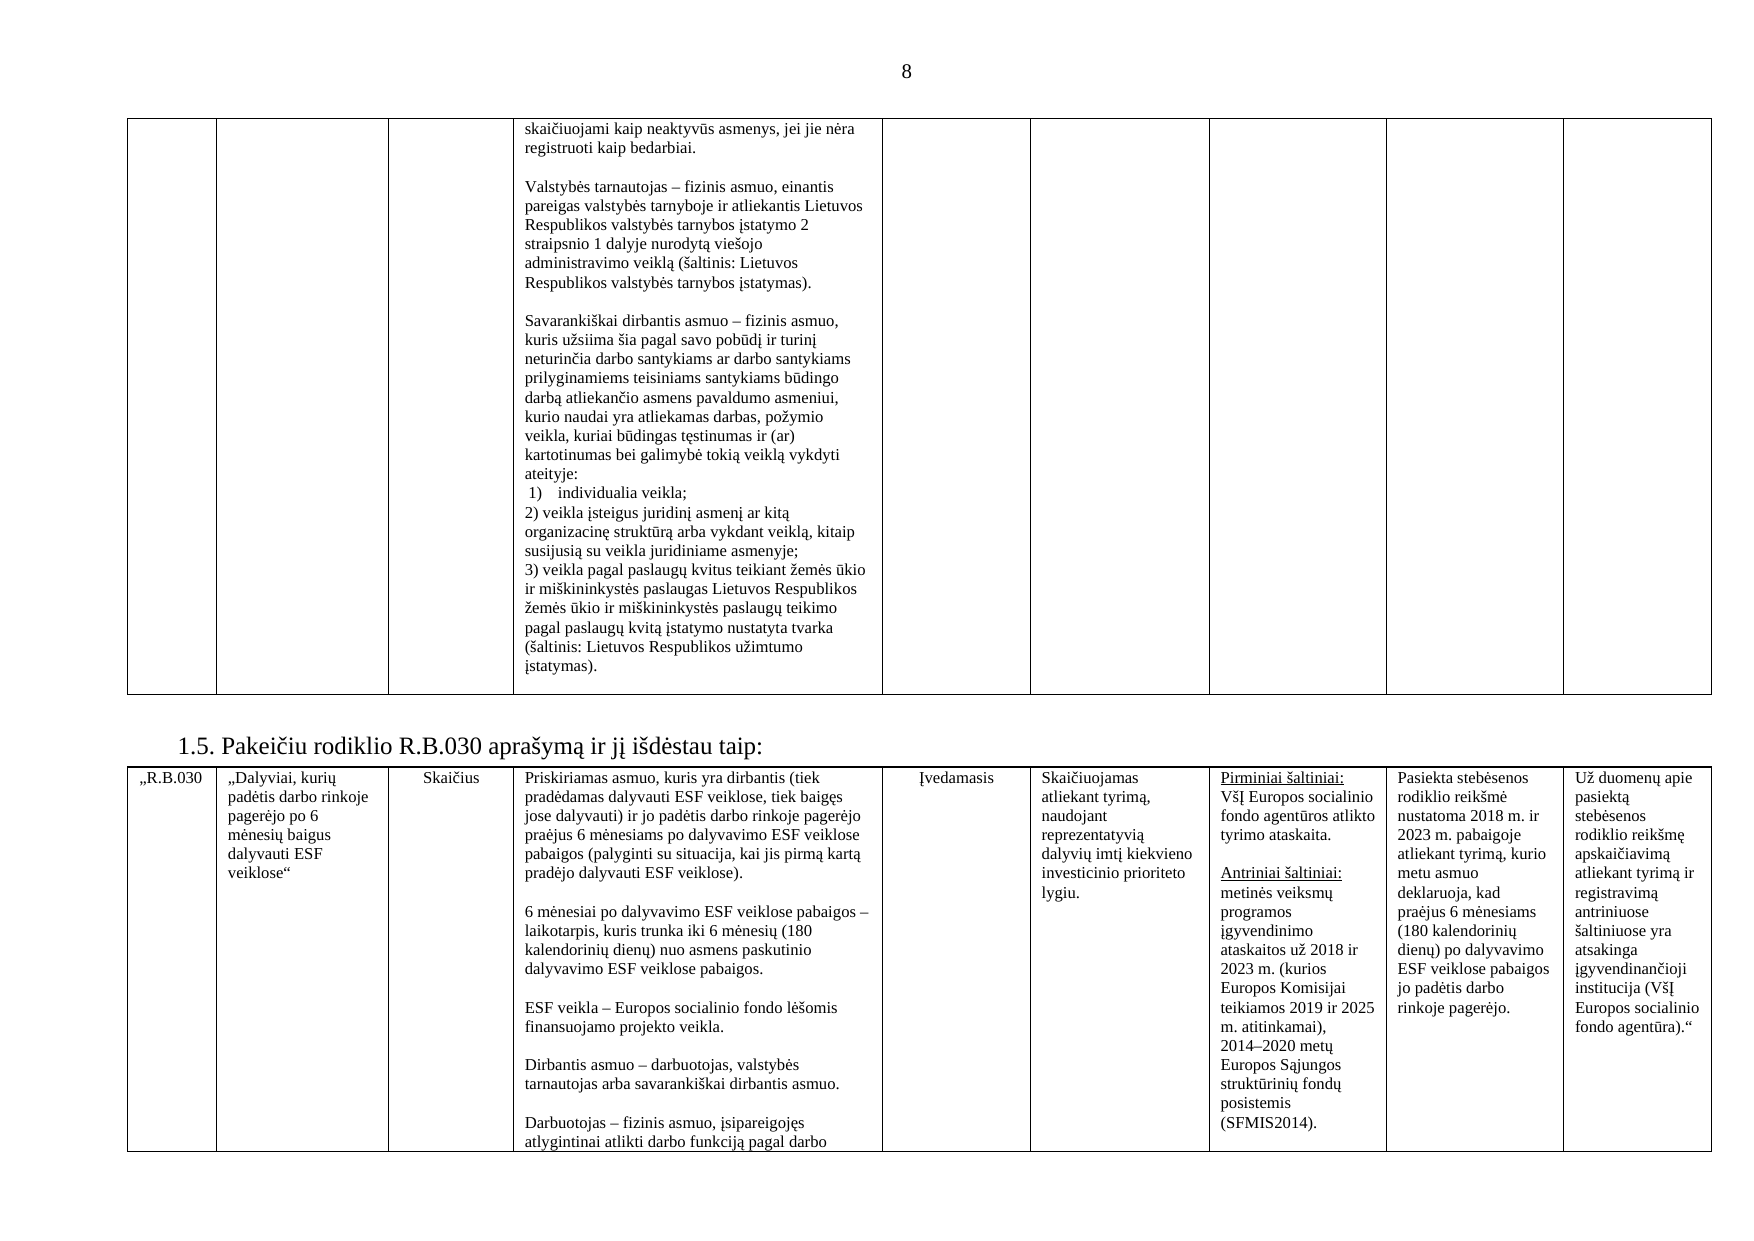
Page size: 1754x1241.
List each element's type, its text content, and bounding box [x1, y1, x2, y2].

table_header Už duomenų apie pasiektą stebėsenos rodiklio reikšmę apskaičiavimą atliekant tyrimą ir registravimą antriniuose šaltiniuose yra atsakinga įgyvendinančioji institucija (VšĮ Europos socialinio fondo agentūra).“ [1564, 768, 1711, 1151]
table_header [389, 119, 513, 694]
table_header Priskiriamas asmuo, kuris yra dirbantis (tiek pradėdamas dalyvauti ESF veiklose, tiek baigęs jose dalyvauti) ir jo padėtis darbo rinkoje pagerėjo praėjus 6 mėnesiams po dalyvavimo ESF veiklose pabaigos (palyginti su situacija, kai jis pirmą kartą pradėjo dalyvauti ESF veiklose). 6 mėnesiai po dalyvavimo ESF veiklose pabaigos – laikotarpis, kuris trunka iki 6 mėnesių (180 kalendorinių dienų) nuo asmens paskutinio dalyvavimo ESF veiklose pabaigos. ESF veikla – Europos socialinio fondo lėšomis finansuojamo projekto veikla. Dirbantis asmuo – darbuotojas, valstybės tarnautojas arba savarankiškai dirbantis asmuo. Darbuotojas – fizinis asmuo, įsipareigojęs atlygintinai atlikti darbo funkciją pagal darbo [514, 768, 882, 1151]
table_header [1564, 119, 1711, 694]
text 1.5. Pakeičiu rodiklio R.B.030 aprašymą ir jį išdėstau taip: [118, 731, 1695, 759]
table_header Skaičiuojamas atliekant tyrimą, naudojant reprezentatyvią dalyvių imtį kiekvieno investicinio prioriteto lygiu. [1031, 768, 1209, 1151]
table_header skaičiuojami kaip neaktyvūs asmenys, jei jie nėra registruoti kaip bedarbiai. Valstybės tarnautojas – fizinis asmuo, einantis pareigas valstybės tarnyboje ir atliekantis Lietuvos Respublikos valstybės tarnybos įstatymo 2 straipsnio 1 dalyje nurodytą viešojo administravimo veiklą (šaltinis: Lietuvos Respublikos valstybės tarnybos įstatymas). Savarankiškai dirbantis asmuo – fizinis asmuo, kuris užsiima šia pagal savo pobūdį ir turinį neturinčia darbo santykiams ar darbo santykiams prilyginamiems teisiniams santykiams būdingo darbą atliekančio asmens pavaldumo asmeniui, kurio naudai yra atliekamas darbas, požymio veikla, kuriai būdingas tęstinumas ir (ar) kartotinumas bei galimybė tokią veiklą vykdyti ateityje: 1) individualia veikla; 2) veikla įsteigus juridinį asmenį ar kitą organizacinę struktūrą arba vykdant veiklą, kitaip susijusią su veikla juridiniame asmenyje; 3) veikla pagal paslaugų kvitus teikiant žemės ūkio ir miškininkystės paslaugas Lietuvos Respublikos žemės ūkio ir miškininkystės paslaugų teikimo pagal paslaugų kvitą įstatymo nustatyta tvarka (šaltinis: Lietuvos Respublikos užimtumo įstatymas). [514, 119, 882, 694]
table_header Skaičius [389, 768, 513, 1151]
table_header [128, 119, 216, 694]
table_header Įvedamasis [883, 768, 1030, 1151]
table_header [1031, 119, 1209, 694]
table_header [883, 119, 1030, 694]
table_header [1210, 119, 1386, 694]
table_header Pasiekta stebėsenos rodiklio reikšmė nustatoma 2018 m. ir 2023 m. pabaigoje atliekant tyrimą, kurio metu asmuo deklaruoja, kad praėjus 6 mėnesiams (180 kalendorinių dienų) po dalyvavimo ESF veiklose pabaigos jo padėtis darbo rinkoje pagerėjo. [1387, 768, 1563, 1151]
table_header [217, 119, 388, 694]
table_header „Dalyviai, kurių padėtis darbo rinkoje pagerėjo po 6 mėnesių baigus dalyvauti ESF veiklose“ [217, 768, 388, 1151]
table_header [1387, 119, 1563, 694]
table_header Pirminiai šaltiniai: VšĮ Europos socialinio fondo agentūros atlikto tyrimo ataskaita. Antriniai šaltiniai: metinės veiksmų programos įgyvendinimo ataskaitos už 2018 ir 2023 m. (kurios Europos Komisijai teikiamos 2019 ir 2025 m. atitinkamai), 2014–2020 metų Europos Sąjungos struktūrinių fondų posistemis (SFMIS2014). [1210, 768, 1386, 1151]
table_header „R.B.030 [128, 768, 216, 1151]
